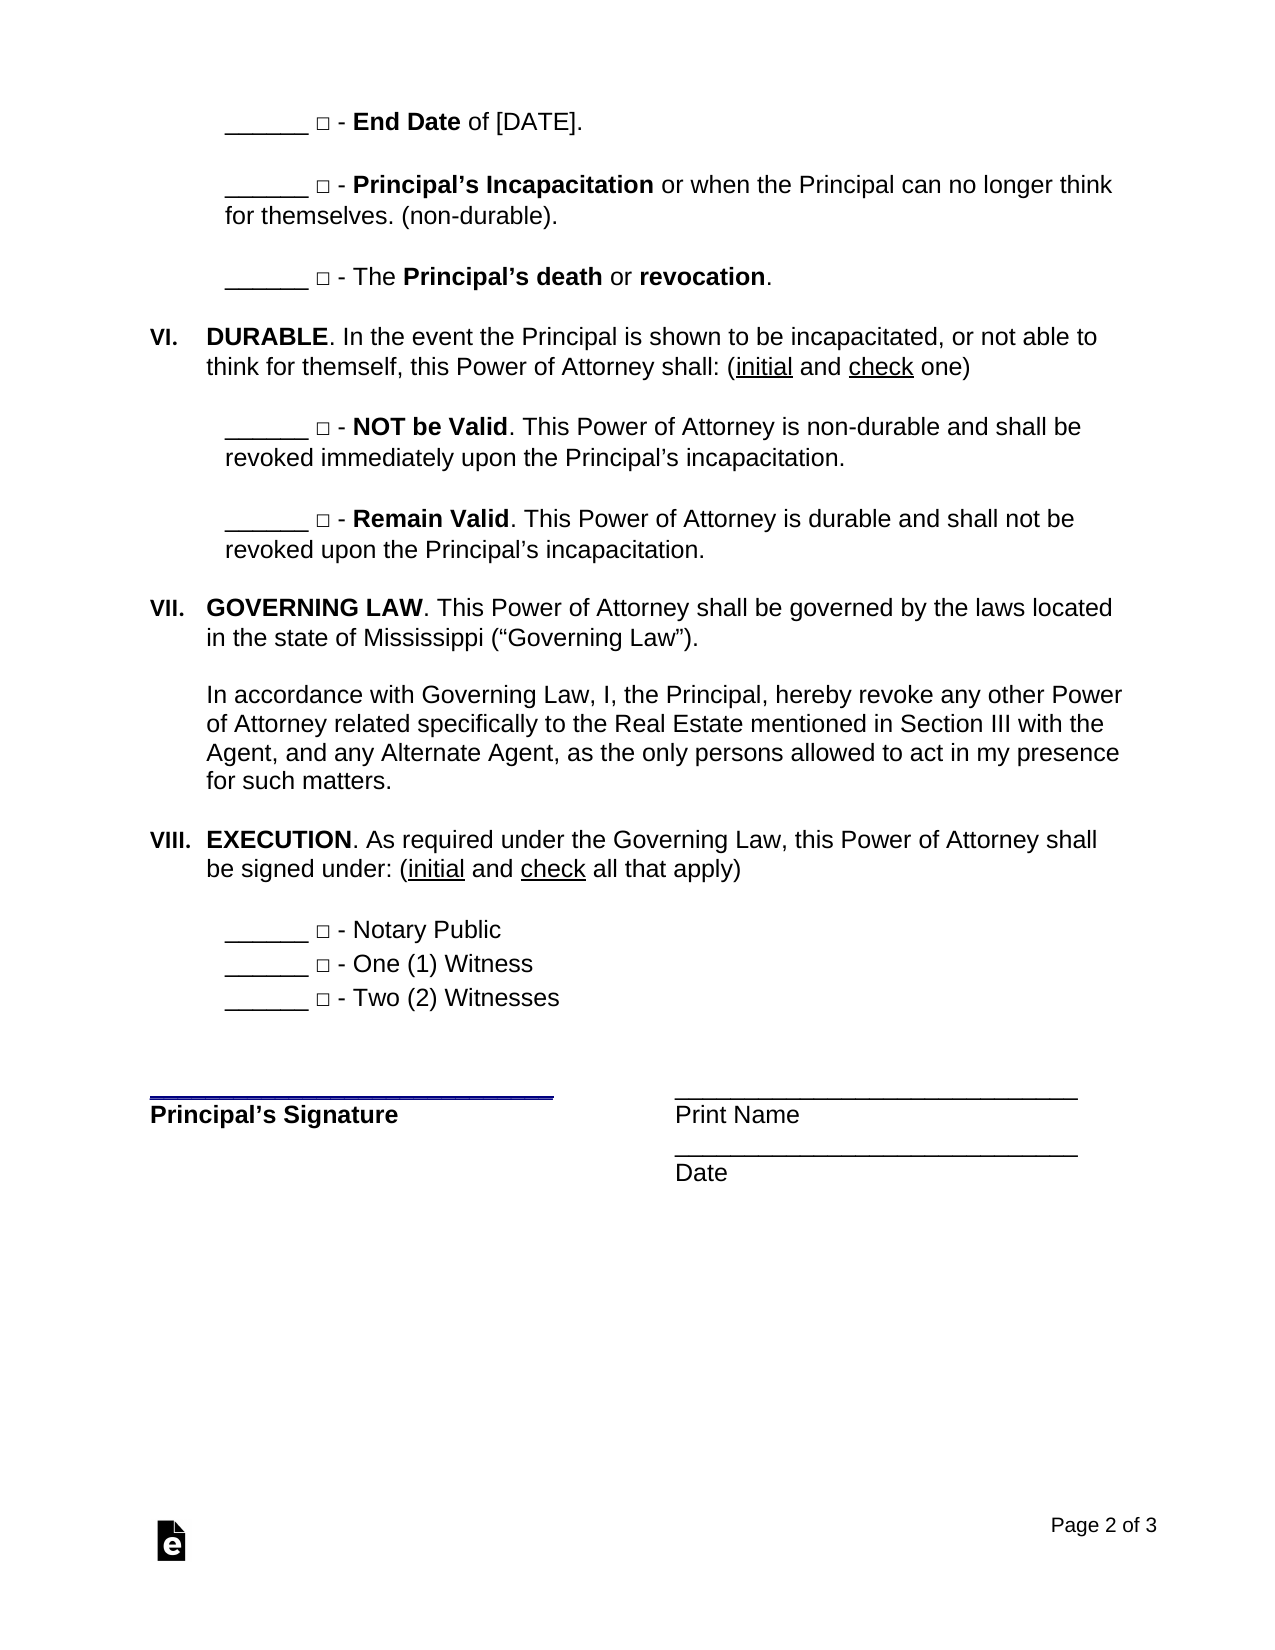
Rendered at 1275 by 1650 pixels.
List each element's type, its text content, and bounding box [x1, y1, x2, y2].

text ______ ☐ - Principal’s Incapacitation or when the Principal can no longer think for themselves. (non-durable). [225, 167, 1125, 229]
text Principal’s Signature Print Name [150, 1100, 1125, 1129]
text Date [675, 1158, 1125, 1187]
text ______ ☐ - End Date of [DATE]. [225, 104, 1125, 138]
list GOVERNING LAW. This Power of Attorney shall be governed by the laws located in the state of Mississippi (“Governing Law”). [150, 592, 1125, 651]
text ______ ☐ - Remain Valid. This Power of Attorney is durable and shall not be revoked upon the Principal’s incapacitation. [225, 501, 1125, 563]
list DURABLE. In the event the Principal is shown to be incapacitated, or not able to think for themself, this Power of Attorney shall: (initial and check one) [150, 321, 1125, 380]
text ______ ☐ - One (1) Witness [225, 946, 1125, 980]
text _____________________________ [675, 1129, 1125, 1158]
list EXECUTION. As required under the Governing Law, this Power of Attorney shall be signed under: (initial and check all that apply) [150, 824, 1125, 883]
text _____________________________ _____________________________ [150, 1072, 1125, 1100]
text ______ ☐ - The Principal’s death or revocation. [225, 258, 1125, 292]
text ______ ☐ - NOT be Valid. This Power of Attorney is non-durable and shall be revoked immediately upon the Principal’s incapacitation. [225, 409, 1125, 472]
text ______ ☐ - Notary Public [225, 912, 1125, 946]
text ______ ☐ - Two (2) Witnesses [225, 980, 1125, 1014]
list In accordance with Governing Law, I, the Principal, hereby revoke any other Power of Attorney related specifically to the Real Estate mentioned in Section III with the Agent, and any Alternate Agent, as the only persons allowed to act in my presence for such matters. [206, 680, 1125, 795]
